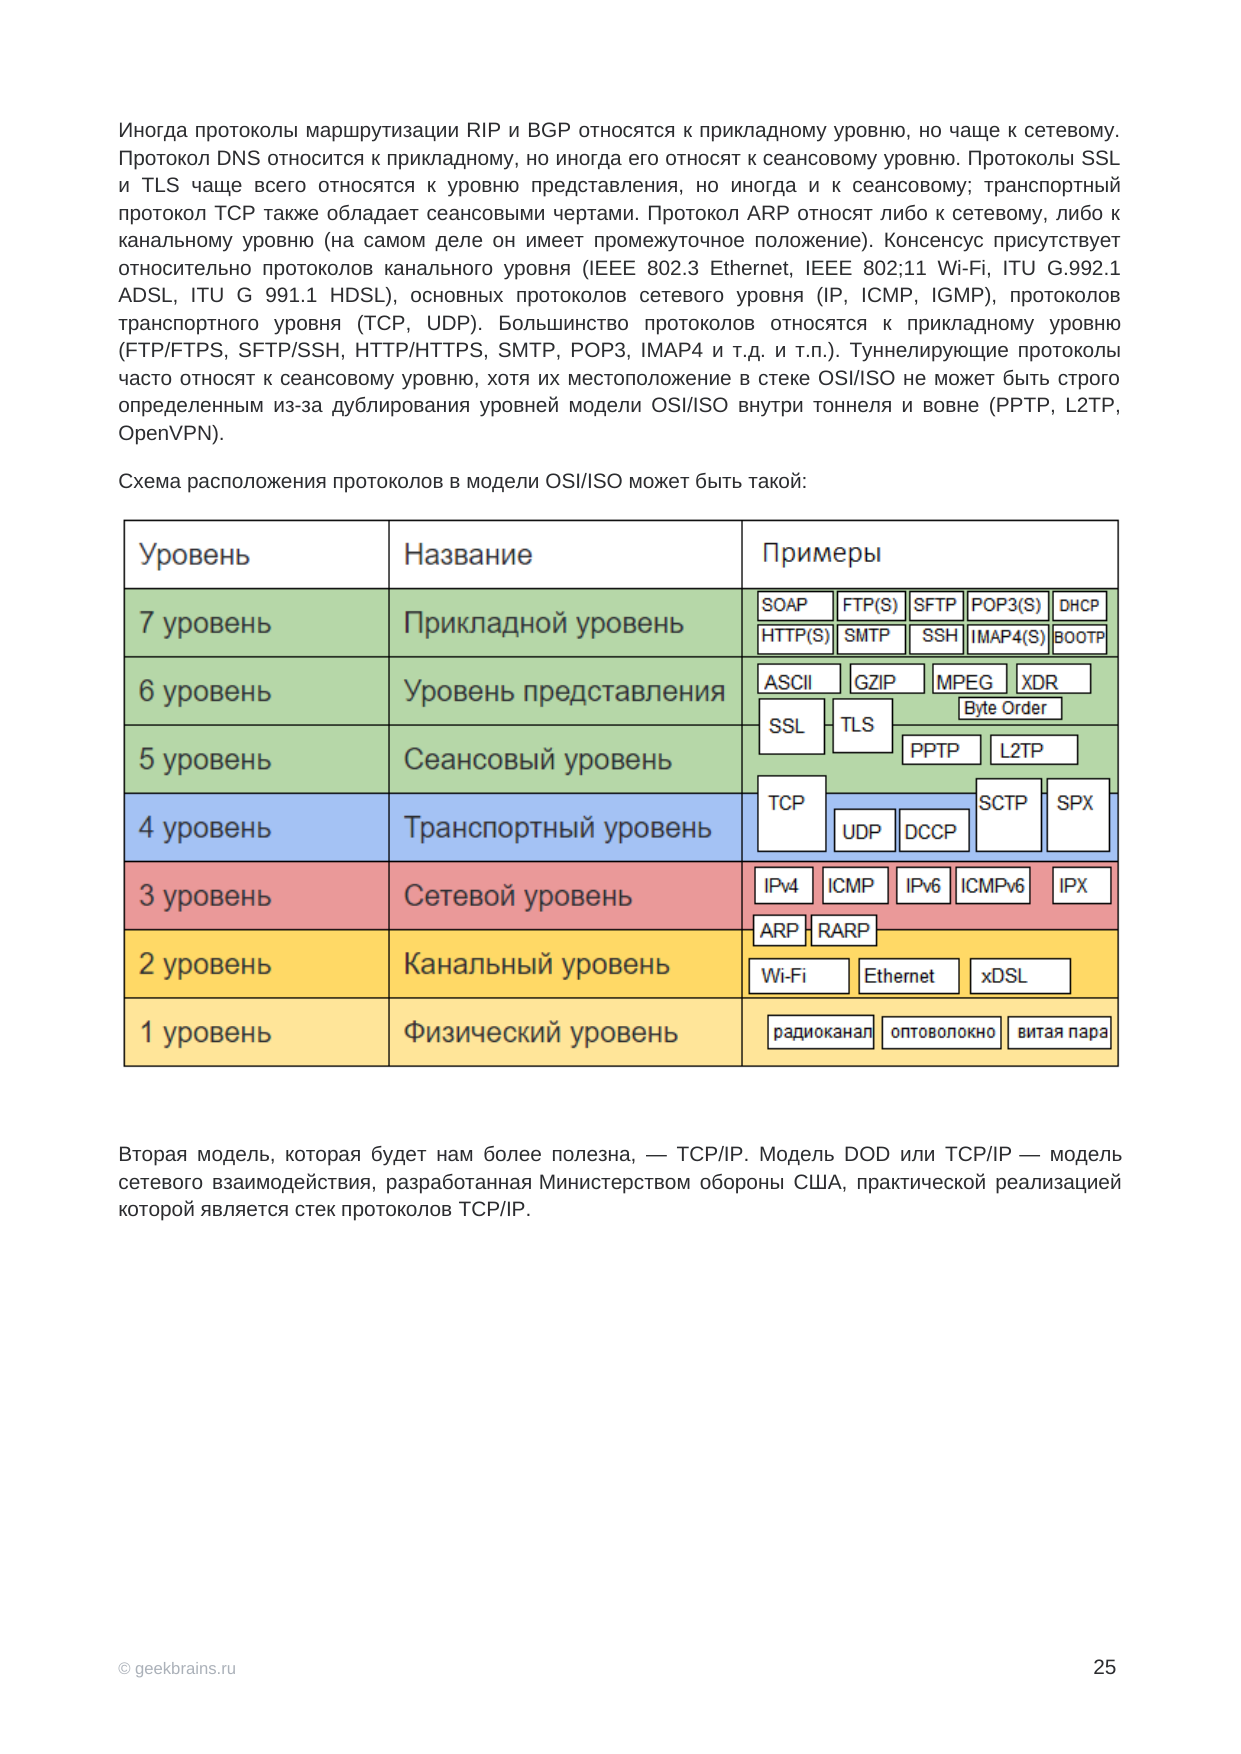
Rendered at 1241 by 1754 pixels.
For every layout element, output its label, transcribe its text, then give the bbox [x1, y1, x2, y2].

picture [118, 517, 1122, 1070]
text Иногда протоколы маршрутизации RIP и BGP относятся к прикладному уровню, но чаще к сетевому. Протокол DNS относится к прикладному, но иногда его относят к сеансовому уровню. Протоколы SSL и TLS чаще всего относятся к уровню представления, но иногда и к сеансовому; транспортный протокол TCP также обладает сеансовыми чертами. Протокол ARP относят либо к сетевому, либо к канальному уровню (на самом деле он имеет промежуточное положение). Консенсус присутствует относительно протоколов канального уровня (IEEE 802.3 Ethernet, IEEE 802;11 Wi-Fi, ITU G.992.1 ADSL, ITU G 991.1 HDSL), основных протоколов сетевого уровня (IP, ICMP, IGMP), протоколов транспортного уровня (TCP, UDP). Большинство протоколов относятся к прикладному уровню (FTP/FTPS, SFTP/SSH, HTTP/HTTPS, SMTP, POP3, IMAP4 и т.д. и т.п.). Туннелирующие протоколы часто относят к сеансовому уровню, хотя их местоположение в стеке OSI/ISO не может быть строго определенным из-за дублирования уровней модели OSI/ISO внутри тоннеля и вовне (PPTP, L2TP, OpenVPN). [118, 118, 1122, 444]
text Схема расположения протоколов в модели OSI/ISO может быть такой: [118, 469, 1122, 493]
text Вторая модель, которая будет нам более полезна, — TCP/IP. Модель DOD или TCP/IP — модель сетевого взаимодействия, разработанная Министерством обороны США, практической реализацией которой является стек протоколов TCP/IP. [118, 1142, 1122, 1221]
